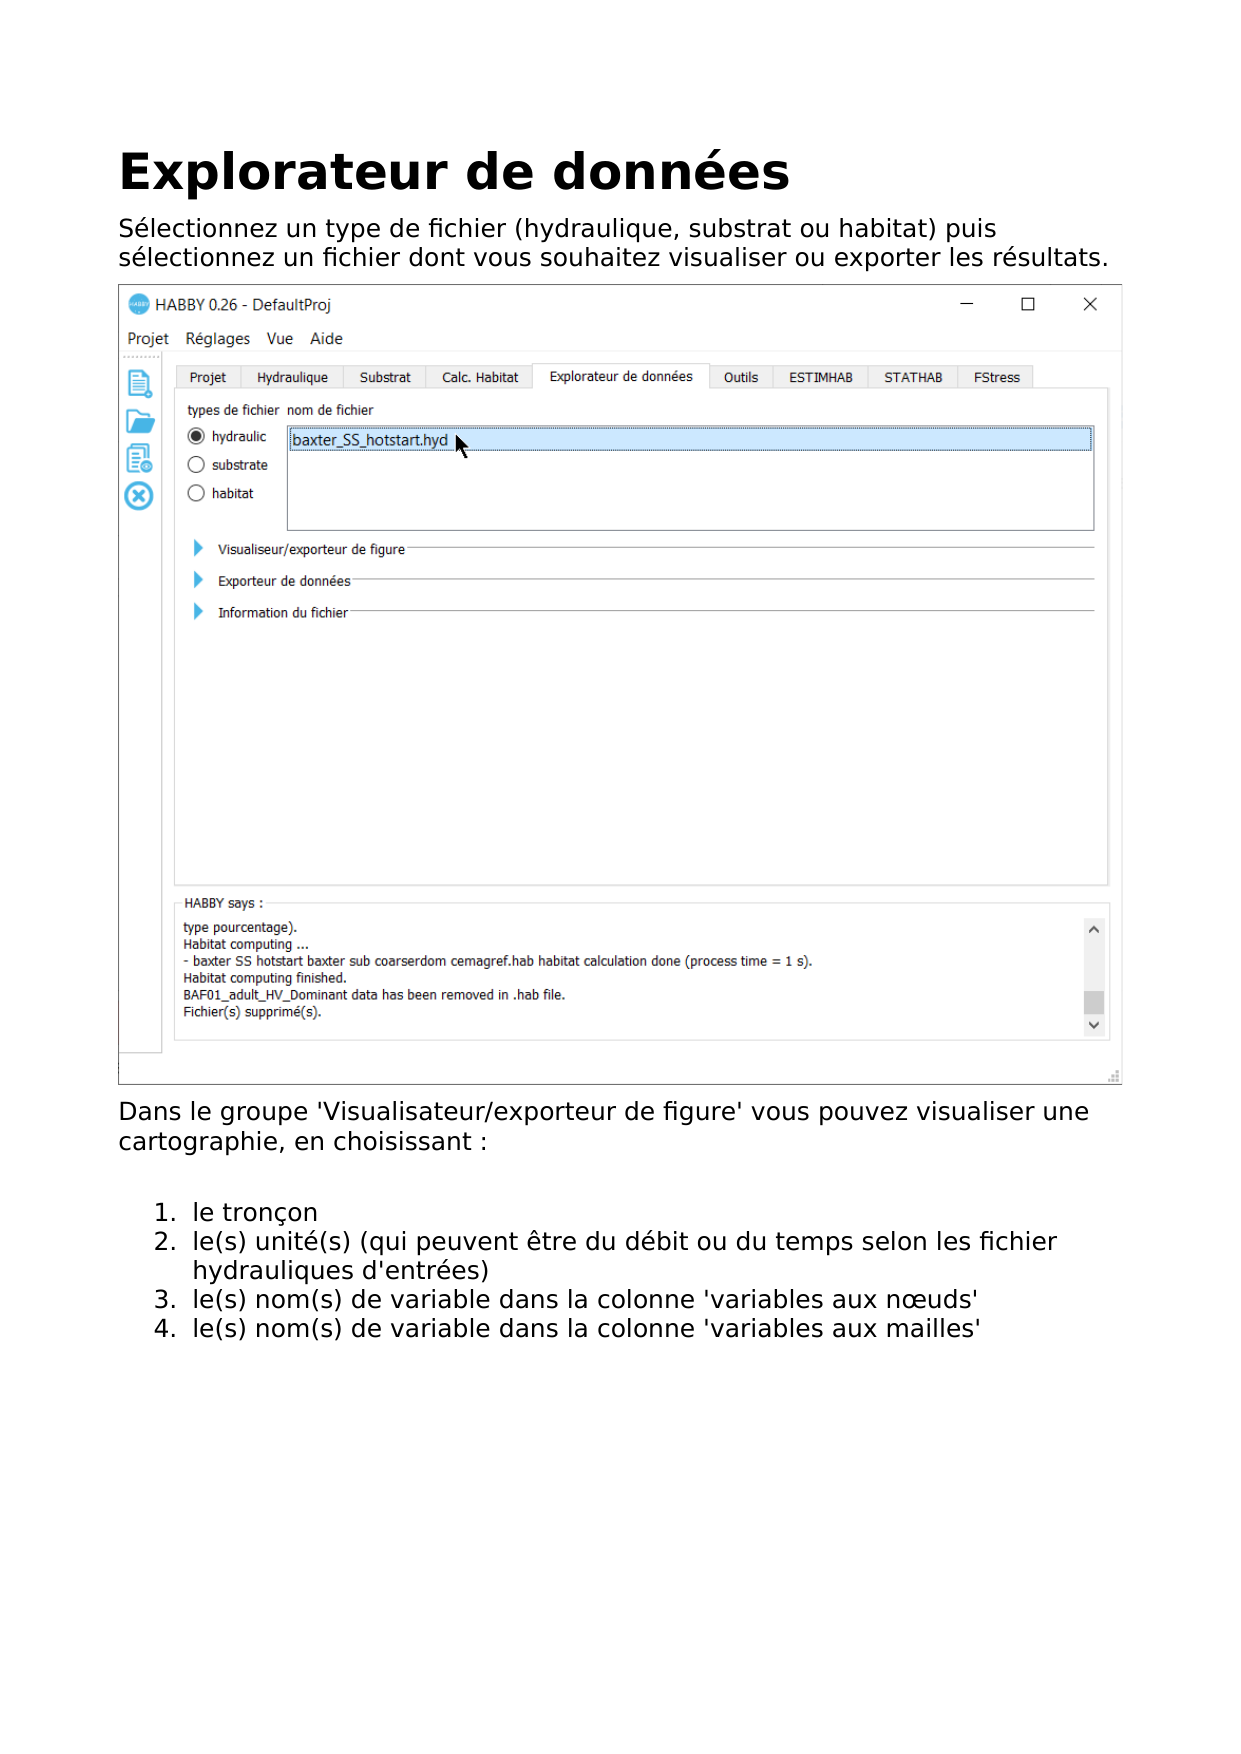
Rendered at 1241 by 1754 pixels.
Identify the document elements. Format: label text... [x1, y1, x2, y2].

text Dans le groupe 'Visualisateur/exporteur de figure' vous pouvez visualiser une cartographie, en choisissant : [118, 1097, 1122, 1156]
picture [118, 284, 1123, 1085]
list le(s) nom(s) de variable dans la colonne 'variables aux nœuds' [177, 1285, 1122, 1314]
list le(s) nom(s) de variable dans la colonne 'variables aux mailles' [177, 1314, 1122, 1344]
subtitle Explorateur de données [118, 143, 1122, 201]
text Sélectionnez un type de fichier (hydraulique, substrat ou habitat) puis sélectionnez un fichier dont vous souhaitez visualiser ou exporter les résultats. [118, 214, 1122, 272]
list le(s) unité(s) (qui peuvent être du débit ou du temps selon les fichier hydrauliques d'entrées) [177, 1227, 1122, 1285]
list le tronçon [177, 1198, 1122, 1227]
